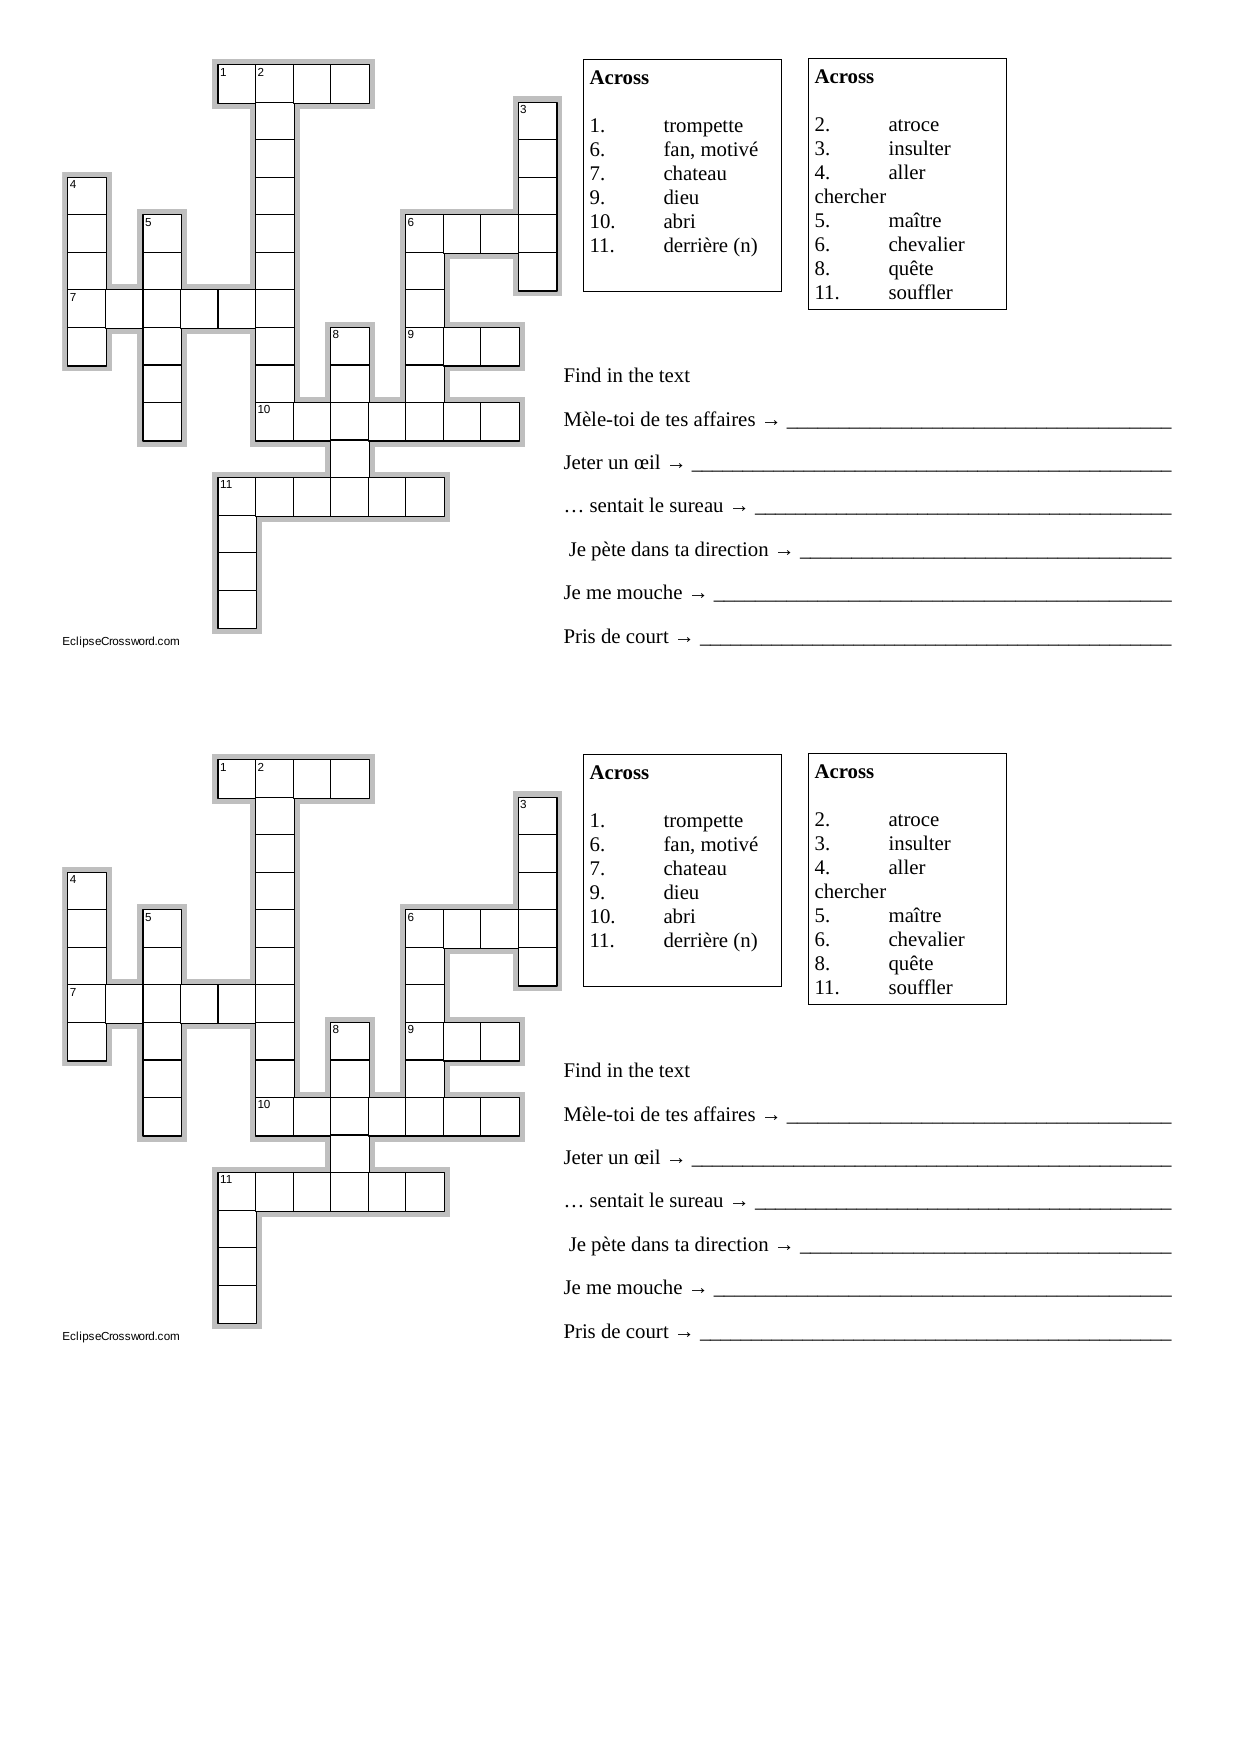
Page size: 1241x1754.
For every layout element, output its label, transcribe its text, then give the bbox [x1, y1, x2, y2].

text Pris de court → [59, 624, 1181, 648]
text Mèle-toi de tes affaires → [525, 407, 1181, 431]
text [375, 363, 400, 387]
text Je me mouche → [262, 580, 1181, 604]
text Find in the text [450, 1058, 1181, 1082]
text [59, 1275, 212, 1299]
text [187, 407, 250, 431]
text Mèle-toi de tes affaires → [525, 1102, 1181, 1126]
text … sentait le sureau → [450, 1188, 1181, 1212]
text Jeter un œil → [375, 1145, 1181, 1169]
text [59, 1058, 137, 1082]
text Jeter un œil → [375, 450, 1181, 474]
text [59, 1188, 212, 1212]
text Find in the text [450, 363, 1181, 387]
text [59, 493, 212, 517]
text [59, 537, 212, 561]
text [59, 580, 212, 604]
text … sentait le sureau → [450, 493, 1181, 517]
text [59, 407, 137, 431]
text [187, 1102, 250, 1126]
text [300, 1058, 325, 1082]
text [59, 450, 325, 474]
text Pris de court → [59, 1319, 1181, 1343]
text [187, 363, 250, 387]
text Je me mouche → [262, 1275, 1181, 1299]
text [59, 1145, 325, 1169]
text Je pète dans ta direction → [262, 1232, 1181, 1256]
text [300, 363, 325, 387]
text [59, 1232, 212, 1256]
text [375, 1058, 400, 1082]
text [59, 363, 137, 387]
text Je pète dans ta direction → [262, 537, 1181, 561]
text [59, 1102, 137, 1126]
text [187, 1058, 250, 1082]
